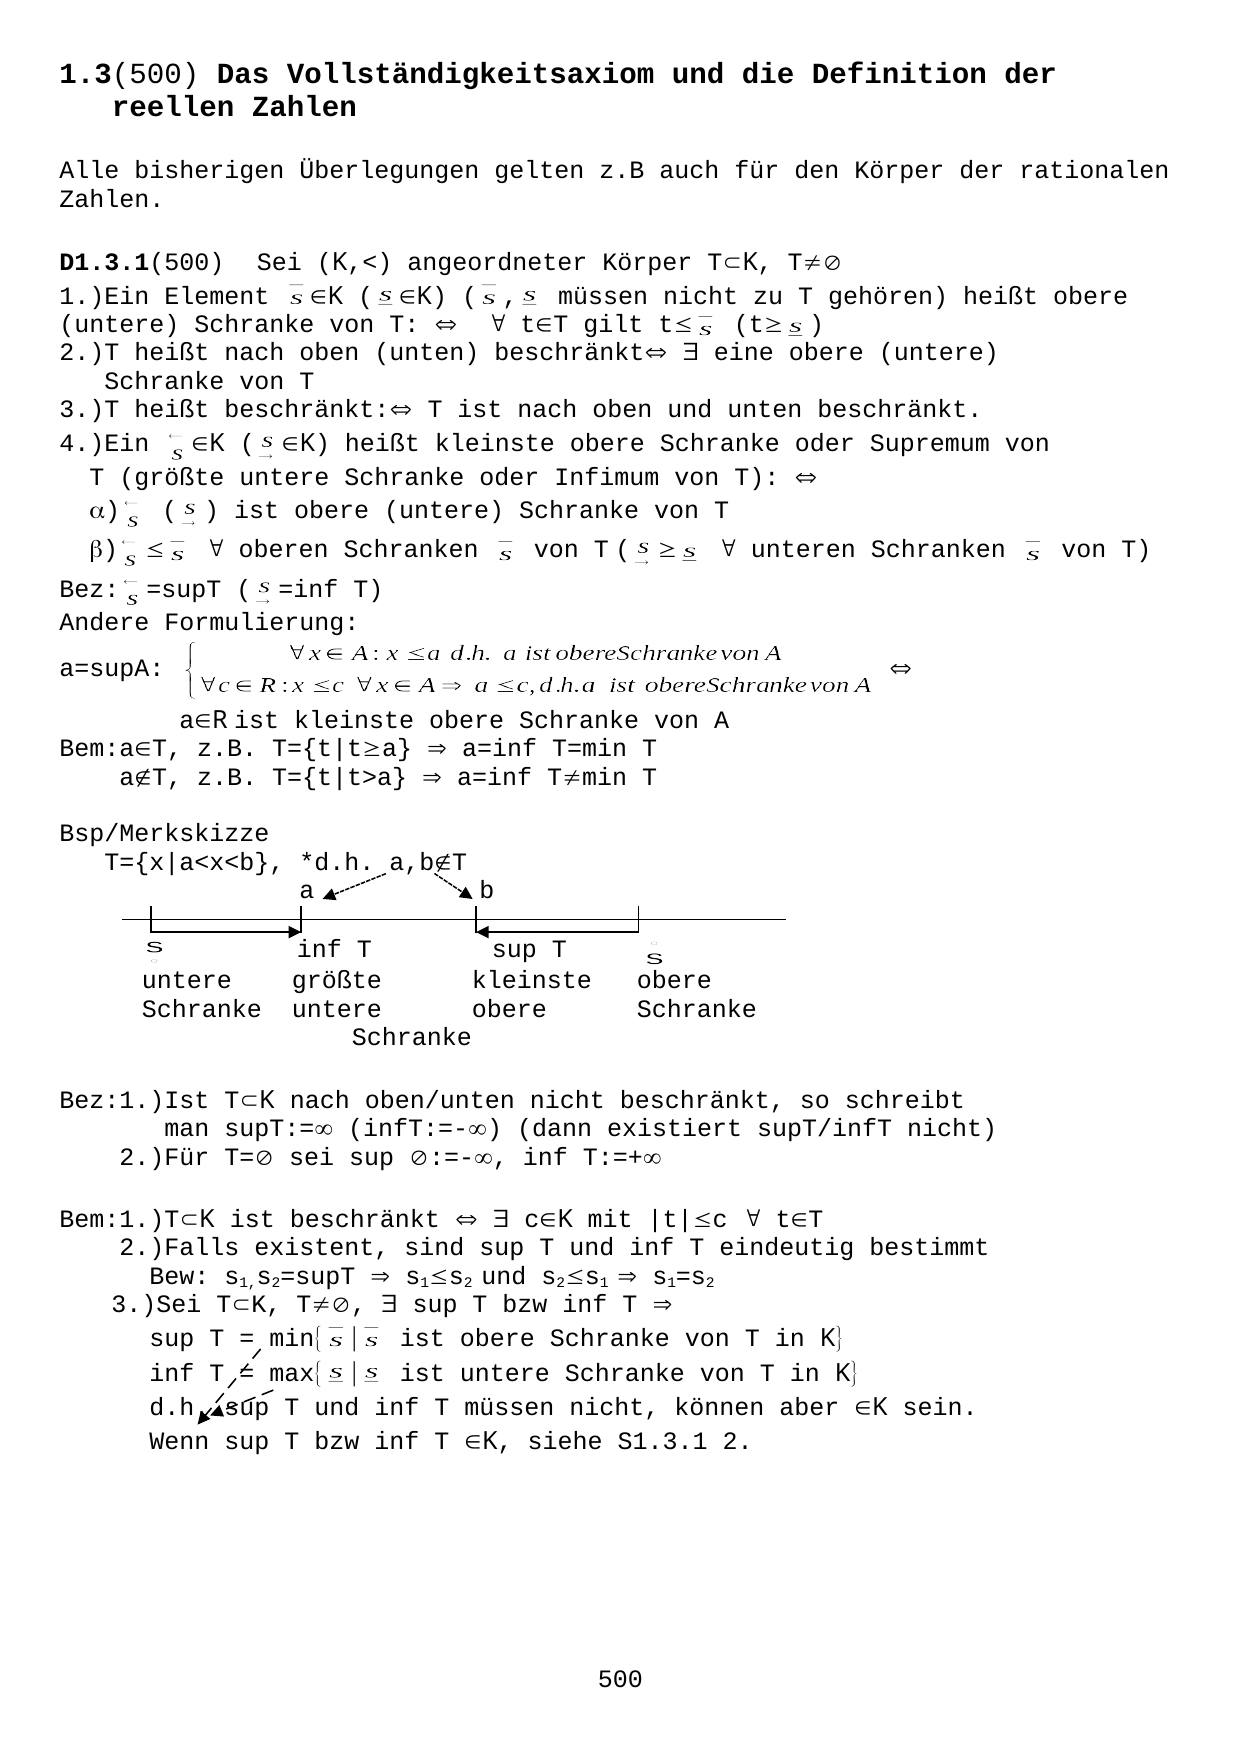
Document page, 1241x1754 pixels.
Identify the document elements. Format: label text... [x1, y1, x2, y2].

text 3.)Sei TK, T,  sup T bzw inf T  [59, 1292, 1181, 1320]
text Alle bisherigen Überlegungen gelten z.B auch für den Körper der rationalen Zahlen. [59, 158, 1181, 215]
text a=supA:  [59, 638, 1181, 701]
text 2.)T heißt nach oben (unten) beschränkt  eine obere (untere) [59, 340, 1181, 368]
text T (größte untere Schranke oder Infimum von T):  [59, 464, 1181, 493]
text D1.3.1(500) Sei (K,<) angeordneter Körper TK, T [59, 243, 1181, 277]
text Schranke von T [59, 368, 1181, 397]
text inf T = max ist untere Schranke von T in K [59, 1354, 1181, 1388]
text ) () ist obere (untere) Schranke von T [59, 493, 1181, 532]
text inf T sup T [97, 934, 1181, 968]
text d.h. sup T und inf T müssen nicht, können aber K sein. [59, 1388, 1181, 1423]
text reellen Zahlen [59, 92, 1181, 125]
text 1.)Ein Element K (K) (, müssen nicht zu T gehören) heißt obere (untere) Schranke von T:   tT gilt t (t) [59, 277, 1181, 340]
text Wenn sup T bzw inf T K, siehe S1.3.1 2. [59, 1423, 1181, 1457]
text Bew: s1,s2=supT  s1s2 und s2s1  s1=s2 [59, 1263, 1181, 1292]
text 1.3(500) Das Vollständigkeitsaxiom und die Definition der [59, 59, 1181, 92]
text Bem:aT, z.B. T={t|ta}  a=inf T=min T [59, 736, 1181, 764]
text Schranke [97, 1025, 1181, 1053]
text 3.)T heißt beschränkt: T ist nach oben und unten beschränkt. [59, 397, 1181, 425]
text untere größte kleinste obere [97, 968, 1181, 996]
text 2.)Für T= sei sup :=-, inf T:=+ [59, 1144, 1181, 1172]
text Bem:1.)TK ist beschränkt   cK mit |t|c  tT [59, 1201, 1181, 1235]
text Schranke untere obere Schranke [97, 996, 1181, 1025]
text man supT:= (infT:=-) (dann existiert supT/infT nicht) [59, 1116, 1181, 1144]
text )  oberen Schranken von T (  unteren Schranken von T) [59, 532, 1181, 571]
text T={x|a<x<b}, *d.h. a,bT [59, 849, 1181, 877]
text Andere Formulierung: [59, 610, 1181, 638]
text sup T = min ist obere Schranke von T in K [59, 1320, 1181, 1354]
text 4.)Ein K (K) heißt kleinste obere Schranke oder Supremum von [59, 425, 1181, 464]
text Bez:=supT (=inf T) [59, 571, 1181, 610]
text 2.)Falls existent, sind sup T und inf T eindeutig bestimmt [59, 1235, 1181, 1263]
text Bsp/Merkskizze [59, 821, 1181, 849]
text aT, z.B. T={t|t>a}  a=inf Tmin T [59, 764, 1181, 792]
text aR ist kleinste obere Schranke von A [59, 701, 1181, 736]
text Bez:1.)Ist TK nach oben/unten nicht beschränkt, so schreibt [59, 1081, 1181, 1116]
text a b [97, 877, 1181, 906]
